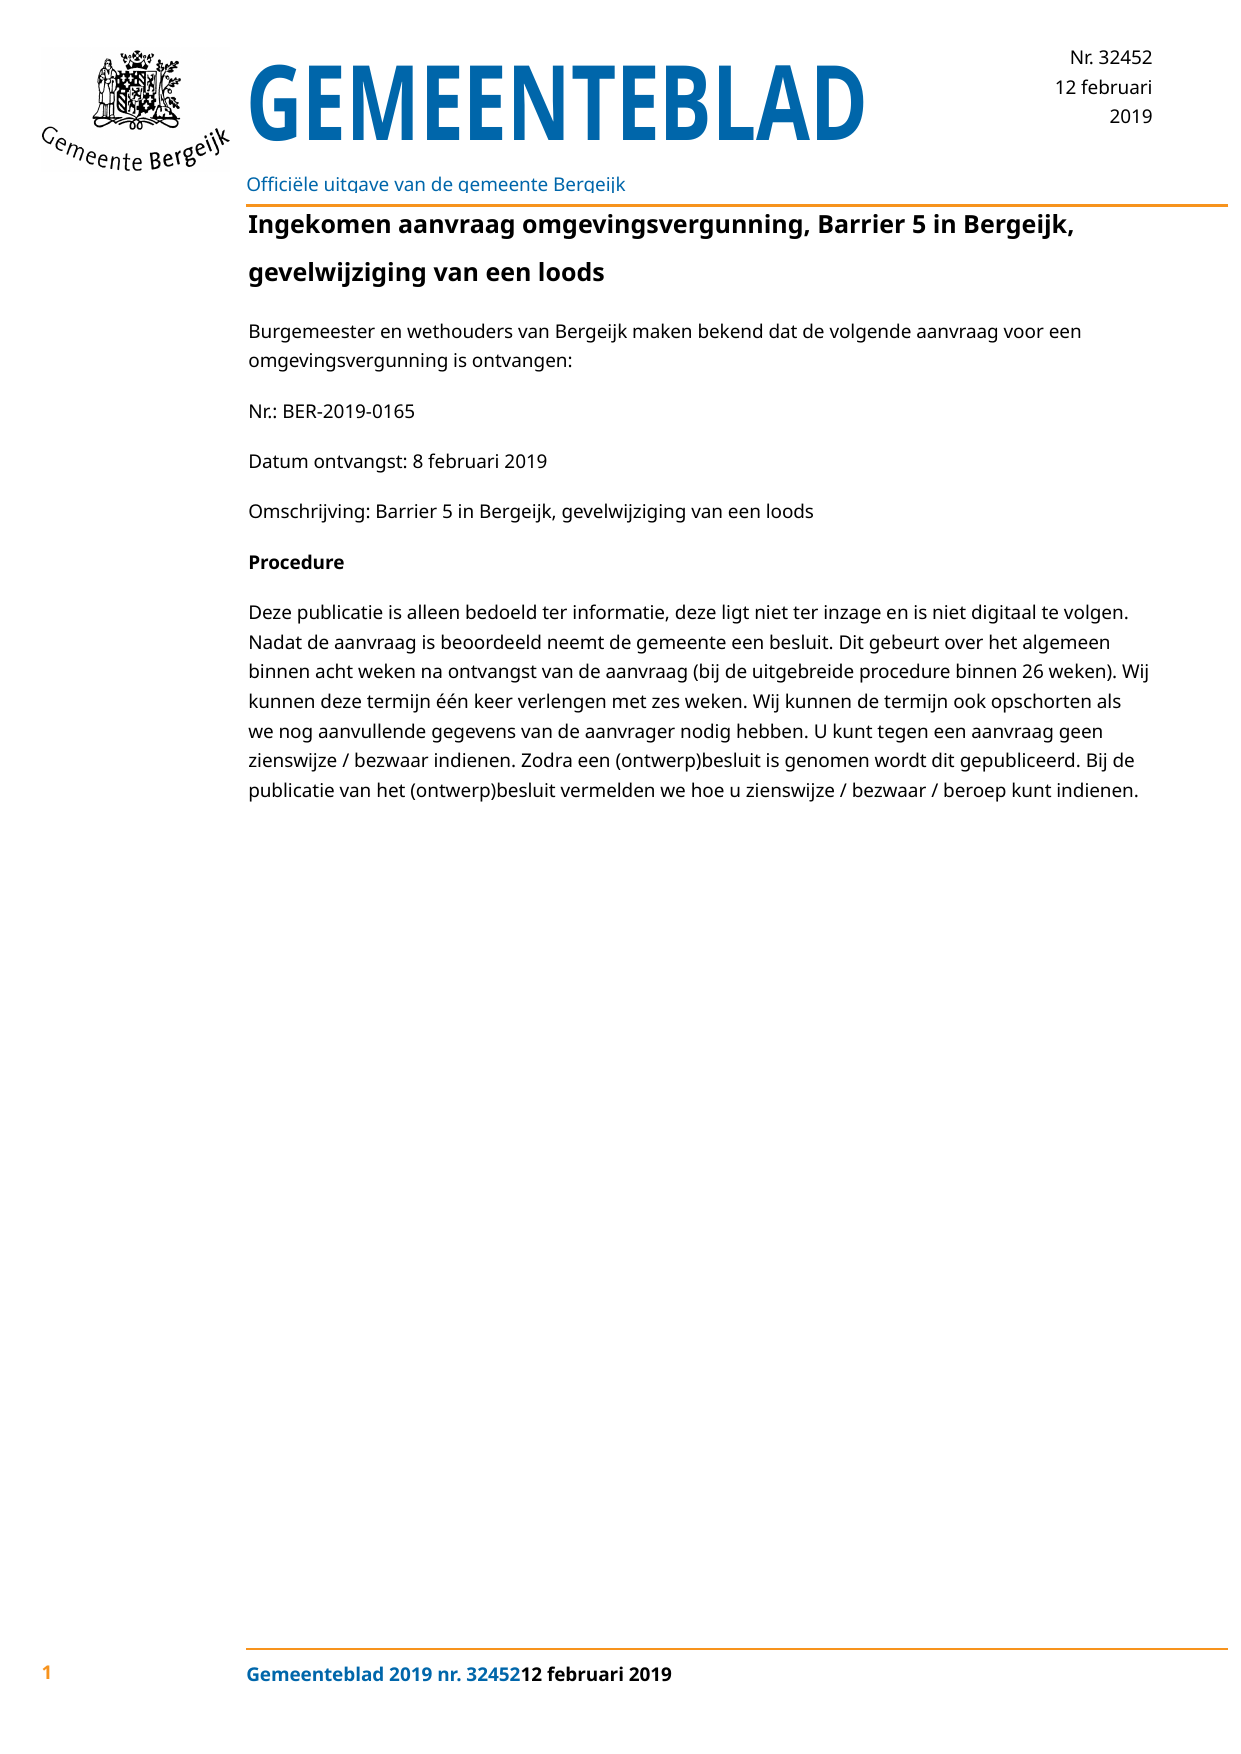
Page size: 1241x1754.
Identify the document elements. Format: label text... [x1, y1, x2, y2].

text Ingekomen aanvraag omgevingsvergunning, Barrier 5 in Bergeijk, gevelwijziging van een loods [248, 207, 1152, 288]
picture [41, 47, 231, 172]
text Datum ontvangst: 8 februari 2019 [248, 448, 1152, 474]
text Nr.: BER-2019-0165 [248, 398, 1152, 424]
text Burgemeester en wethouders van Bergeijk maken bekend dat de volgende aanvraag voor een omgevingsvergunning is ontvangen: [248, 318, 1152, 373]
text Omschrijving: Barrier 5 in Bergeijk, gevelwijziging van een loods [248, 499, 1152, 524]
text Procedure [248, 549, 1152, 575]
text Deze publicatie is alleen bedoeld ter informatie, deze ligt niet ter inzage en is niet digitaal te volgen. Nadat de aanvraag is beoordeeld neemt de gemeente een besluit. Dit gebeurt over het algemeen binnen acht weken na ontvangst van de aanvraag (bij de uitgebreide procedure binnen 26 weken). Wij kunnen deze termijn één keer verlengen met zes weken. Wij kunnen de termijn ook opschorten als we nog aanvullende gegevens van de aanvrager nodig hebben. U kunt tegen een aanvraag geen zienswijze / bezwaar indienen. Zodra een (ontwerp)besluit is genomen wordt dit gepubliceerd. Bij de publicatie van het (ontwerp)besluit vermelden we hoe u zienswijze / bezwaar / beroep kunt indienen. [248, 599, 1152, 803]
